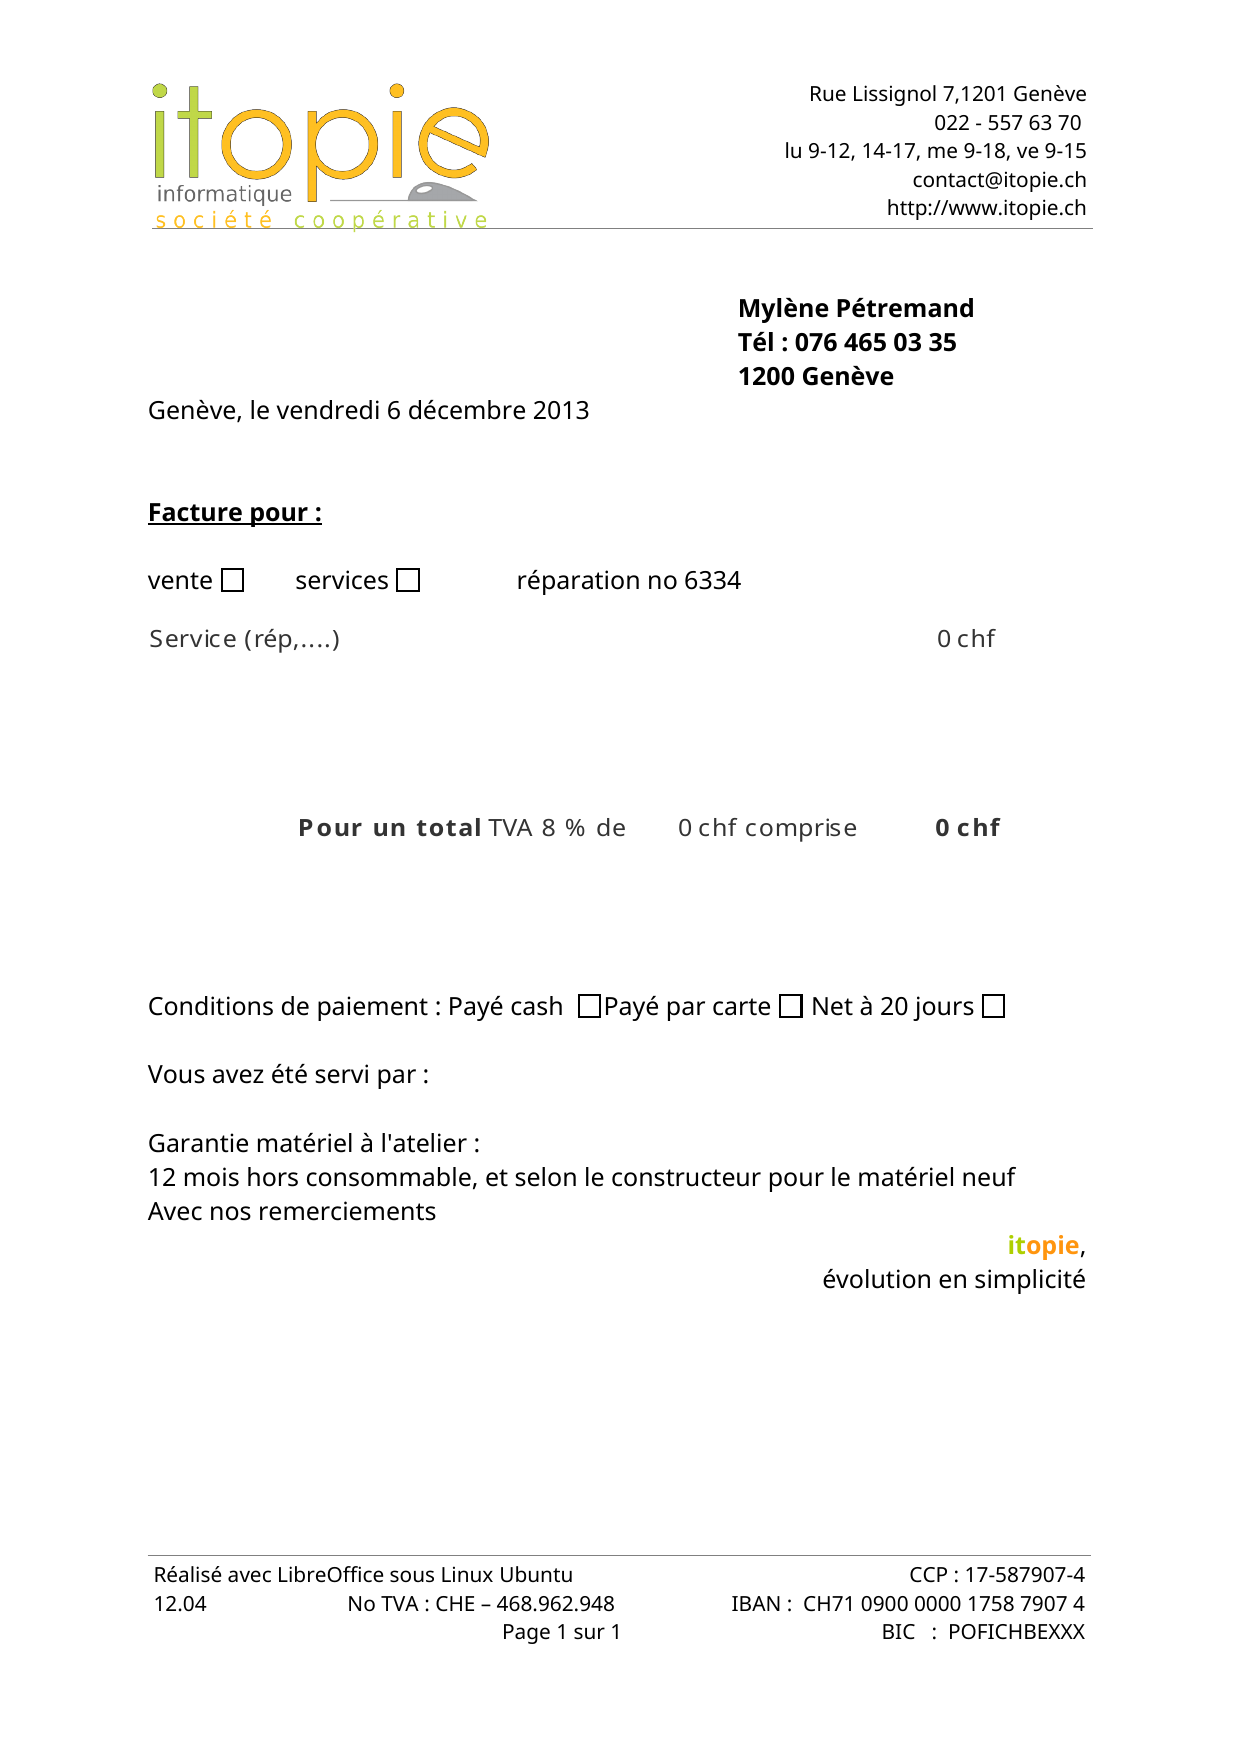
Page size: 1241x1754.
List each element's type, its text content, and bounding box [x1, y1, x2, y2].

text 1200 Genève [148, 358, 1093, 392]
text Tél : 076 465 03 35 [148, 324, 1093, 358]
text Garantie matériel à l'atelier : [148, 1125, 1093, 1159]
text 12 mois hors consommable, et selon le constructeur pour le matériel neuf [148, 1159, 1093, 1193]
text vente services réparation no 6334 [148, 563, 1093, 597]
text Mylène Pétremand [148, 290, 1093, 324]
text itopie, [148, 1227, 1093, 1262]
picture [138, 72, 500, 244]
text Vous avez été servi par : [148, 1057, 1093, 1091]
text Conditions de paiement : Payé cash Payé par carte Net à 20 jours [148, 989, 1093, 1023]
text évolution en simplicité [148, 1262, 1093, 1296]
text Genève, le vendredi 6 décembre 2013 [148, 392, 1093, 427]
text Avec nos remerciements [148, 1193, 1093, 1227]
text Facture pour : [148, 495, 1093, 529]
